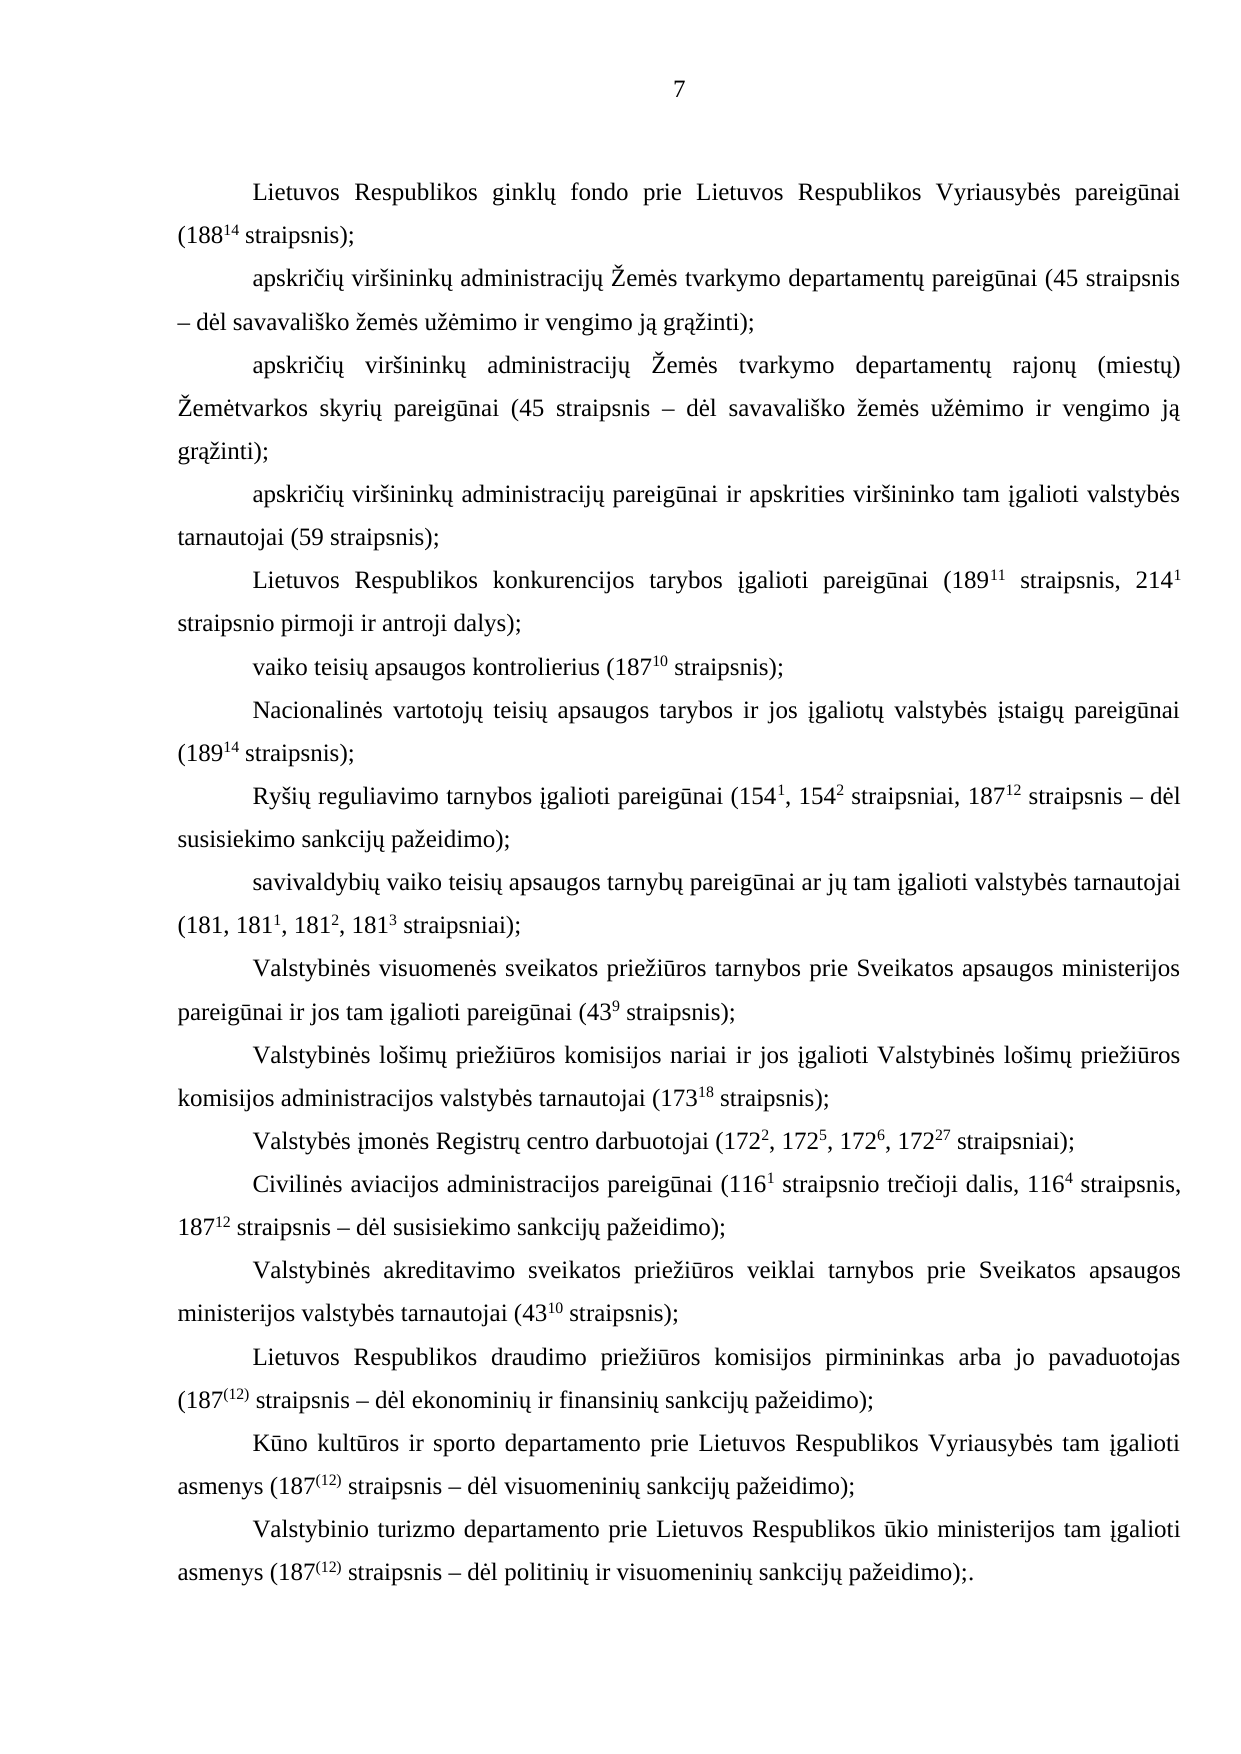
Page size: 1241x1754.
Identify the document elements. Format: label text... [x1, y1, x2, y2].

text Lietuvos Respublikos ginklų fondo prie Lietuvos Respublikos Vyriausybės pareigūnai (18814 straipsnis); [177, 177, 1181, 249]
text apskričių viršininkų administracijų Žemės tvarkymo departamentų pareigūnai (45 straipsnis – dėl savavališko žemės užėmimo ir vengimo ją grąžinti); [177, 263, 1181, 335]
text Lietuvos Respublikos draudimo priežiūros komisijos pirmininkas arba jo pavaduotojas (187(12) straipsnis – dėl ekonominių ir finansinių sankcijų pažeidimo); [177, 1342, 1181, 1413]
text Valstybinės visuomenės sveikatos priežiūros tarnybos prie Sveikatos apsaugos ministerijos pareigūnai ir jos tam įgalioti pareigūnai (439 straipsnis); [177, 953, 1181, 1025]
text savivaldybių vaiko teisių apsaugos tarnybų pareigūnai ar jų tam įgalioti valstybės tarnautojai (181, 1811, 1812, 1813 straipsniai); [177, 867, 1181, 939]
text Valstybinio turizmo departamento prie Lietuvos Respublikos ūkio ministerijos tam įgalioti asmenys (187(12) straipsnis – dėl politinių ir visuomeninių sankcijų pažeidimo);. [177, 1514, 1181, 1586]
text Ryšių reguliavimo tarnybos įgalioti pareigūnai (1541, 1542 straipsniai, 18712 straipsnis – dėl susisiekimo sankcijų pažeidimo); [177, 781, 1181, 853]
text vaiko teisių apsaugos kontrolierius (18710 straipsnis); [177, 652, 1181, 680]
text Valstybės įmonės Registrų centro darbuotojai (1722, 1725, 1726, 17227 straipsniai); [177, 1126, 1181, 1155]
text Nacionalinės vartotojų teisių apsaugos tarybos ir jos įgaliotų valstybės įstaigų pareigūnai (18914 straipsnis); [177, 695, 1181, 767]
text Valstybinės lošimų priežiūros komisijos nariai ir jos įgalioti Valstybinės lošimų priežiūros komisijos administracijos valstybės tarnautojai (17318 straipsnis); [177, 1040, 1181, 1112]
text apskričių viršininkų administracijų Žemės tvarkymo departamentų rajonų (miestų) Žemėtvarkos skyrių pareigūnai (45 straipsnis – dėl savavališko žemės užėmimo ir vengimo ją grąžinti); [177, 350, 1181, 465]
text apskričių viršininkų administracijų pareigūnai ir apskrities viršininko tam įgalioti valstybės tarnautojai (59 straipsnis); [177, 479, 1181, 551]
text Valstybinės akreditavimo sveikatos priežiūros veiklai tarnybos prie Sveikatos apsaugos ministerijos valstybės tarnautojai (4310 straipsnis); [177, 1255, 1181, 1327]
text Kūno kultūros ir sporto departamento prie Lietuvos Respublikos Vyriausybės tam įgalioti asmenys (187(12) straipsnis – dėl visuomeninių sankcijų pažeidimo); [177, 1428, 1181, 1500]
text Civilinės aviacijos administracijos pareigūnai (1161 straipsnio trečioji dalis, 1164 straipsnis, 18712 straipsnis – dėl susisiekimo sankcijų pažeidimo); [177, 1169, 1181, 1241]
text Lietuvos Respublikos konkurencijos tarybos įgalioti pareigūnai (18911 straipsnis, 2141 straipsnio pirmoji ir antroji dalys); [177, 565, 1181, 637]
